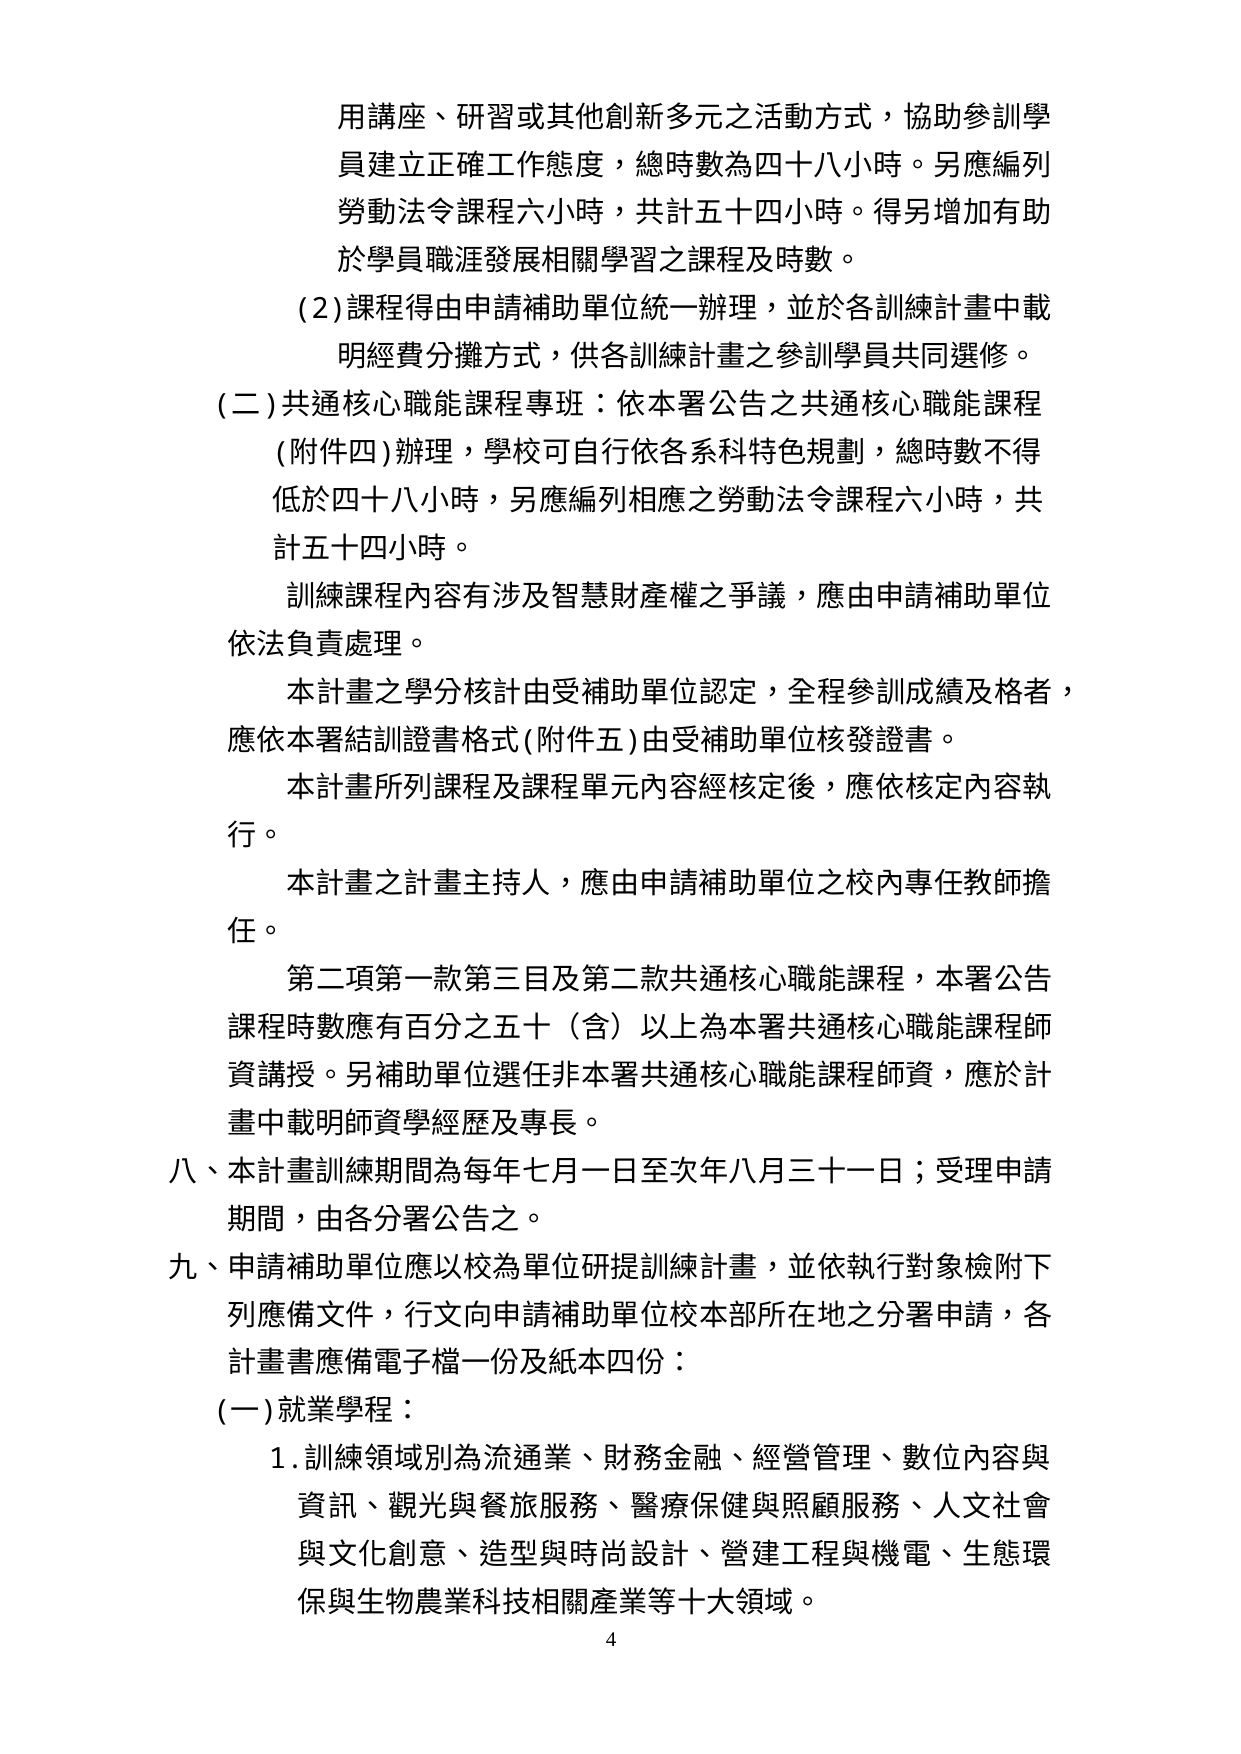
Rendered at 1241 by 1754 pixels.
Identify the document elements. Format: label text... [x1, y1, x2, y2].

text 本計畫之計畫主持人，應由申請補助單位之校內專任教師擔任。 [227, 855, 1053, 951]
text 訓練課程內容有涉及智慧財產權之爭議，應由申請補助單位依法負責處理。 [227, 568, 1053, 664]
text 1.訓練領域別為流通業、財務金融、經營管理、數位內容與資訊、觀光與餐旅服務、醫療保健與照顧服務、人文社會與文化創意、造型與時尚設計、營建工程與機電、生態環保與生物農業科技相關產業等十大領域。 [268, 1430, 1053, 1622]
text (一)就業學程： [213, 1382, 1043, 1430]
text 本計畫所列課程及課程單元內容經核定後，應依核定內容執行。 [227, 759, 1053, 855]
text 用講座、研習或其他創新多元之活動方式，協助參訓學員建立正確工作態度，總時數為四十八小時。另應編列勞動法令課程六小時，共計五十四小時。得另增加有助於學員職涯發展相關學習之課程及時數。 [293, 89, 1053, 280]
text (2)課程得由申請補助單位統一辦理，並於各訓練計畫中載明經費分攤方式，供各訓練計畫之參訓學員共同選修。 [293, 280, 1053, 376]
text 第二項第一款第三目及第二款共通核心職能課程，本署公告課程時數應有百分之五十（含）以上為本署共通核心職能課程師資講授。另補助單位選任非本署共通核心職能課程師資，應於計畫中載明師資學經歷及專長。 [227, 951, 1053, 1143]
text (二)共通核心職能課程專班：依本署公告之共通核心職能課程(附件四)辦理，學校可自行依各系科特色規劃，總時數不得低於四十八小時，另應編列相應之勞動法令課程六小時，共計五十四小時。 [213, 376, 1043, 568]
text 本計畫之學分核計由受補助單位認定，全程參訓成績及格者，應依本署結訓證書格式(附件五)由受補助單位核發證書。 [227, 664, 1053, 759]
text 九、申請補助單位應以校為單位研提訓練計畫，並依執行對象檢附下列應備文件，行文向申請補助單位校本部所在地之分署申請，各計畫書應備電子檔一份及紙本四份： [168, 1239, 1053, 1382]
text 八、本計畫訓練期間為每年七月一日至次年八月三十一日；受理申請期間，由各分署公告之。 [168, 1143, 1053, 1239]
